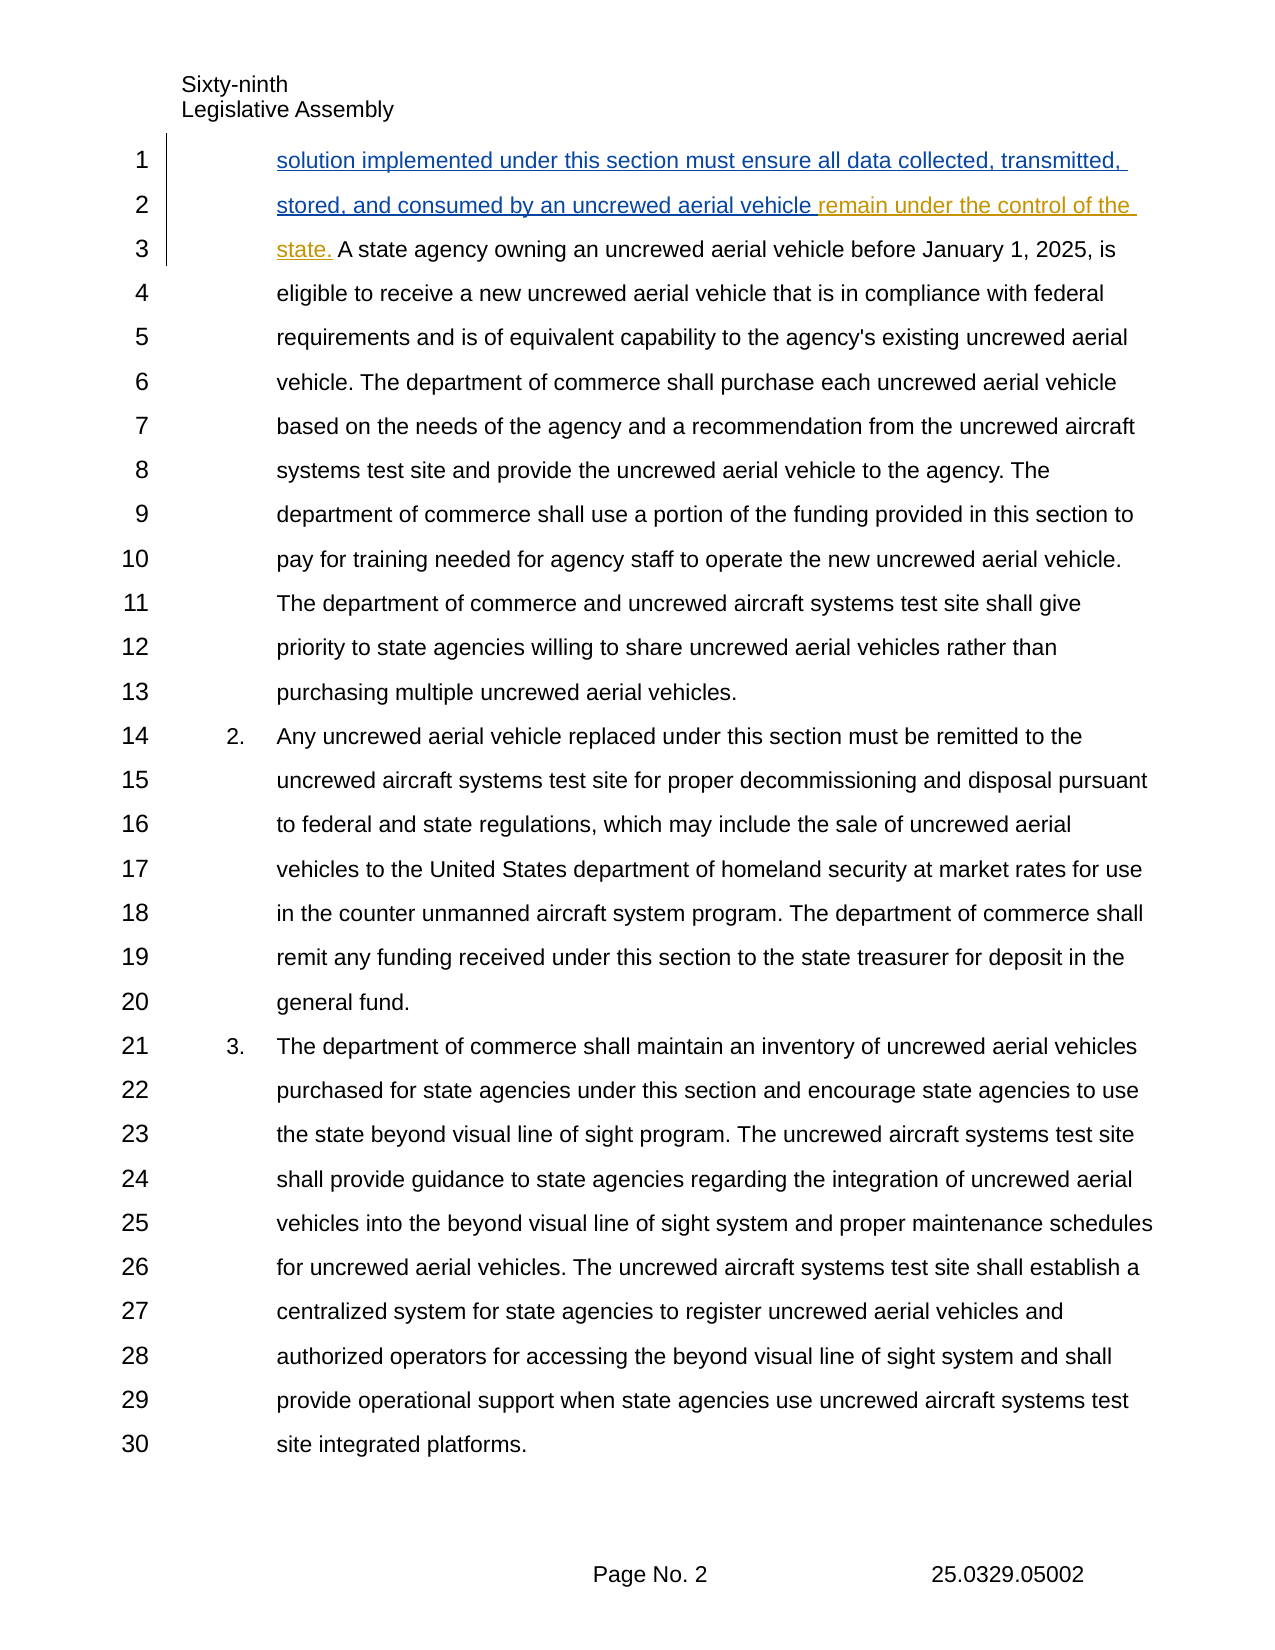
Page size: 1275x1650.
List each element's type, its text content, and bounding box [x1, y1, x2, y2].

text 2. Any uncrewed aerial vehicle replaced under this section must be remitted to the uncrewed aircraft systems test site for proper decommissioning and disposal pursuant to federal and state regulations, which may include the sale of uncrewed aerial vehicles to the United States department of homeland security at market rates for use in the counter unmanned aircraft system program. The department of commerce shall remit any funding received under this section to the state treasurer for deposit in the general fund. [181, 709, 1154, 1019]
text solution implemented under this section must ensure all data collected, transmitted, stored, and consumed by an uncrewed aerial vehicle remain under the control of the state. A state agency owning an uncrewed aerial vehicle before January 1, 2025, is eligible to receive a new uncrewed aerial vehicle that is in compliance with federal requirements and is of equivalent capability to the agency's existing uncrewed aerial vehicle. The department of commerce shall purchase each uncrewed aerial vehicle based on the needs of the agency and a recommendation from the uncrewed aircraft systems test site and provide the uncrewed aerial vehicle to the agency. The department of commerce shall use a portion of the funding provided in this section to pay for training needed for agency staff to operate the new uncrewed aerial vehicle. The department of commerce and uncrewed aircraft systems test site shall give priority to state agencies willing to share uncrewed aerial vehicles rather than purchasing multiple uncrewed aerial vehicles. [181, 133, 1154, 709]
text 3. The department of commerce shall maintain an inventory of uncrewed aerial vehicles purchased for state agencies under this section and encourage state agencies to use the state beyond visual line of sight program. The uncrewed aircraft systems test site shall provide guidance to state agencies regarding the integration of uncrewed aerial vehicles into the beyond visual line of sight system and proper maintenance schedules for uncrewed aerial vehicles. The uncrewed aircraft systems test site shall establish a centralized system for state agencies to register uncrewed aerial vehicles and authorized operators for accessing the beyond visual line of sight system and shall provide operational support when state agencies use uncrewed aircraft systems test site integrated platforms. [181, 1019, 1154, 1461]
